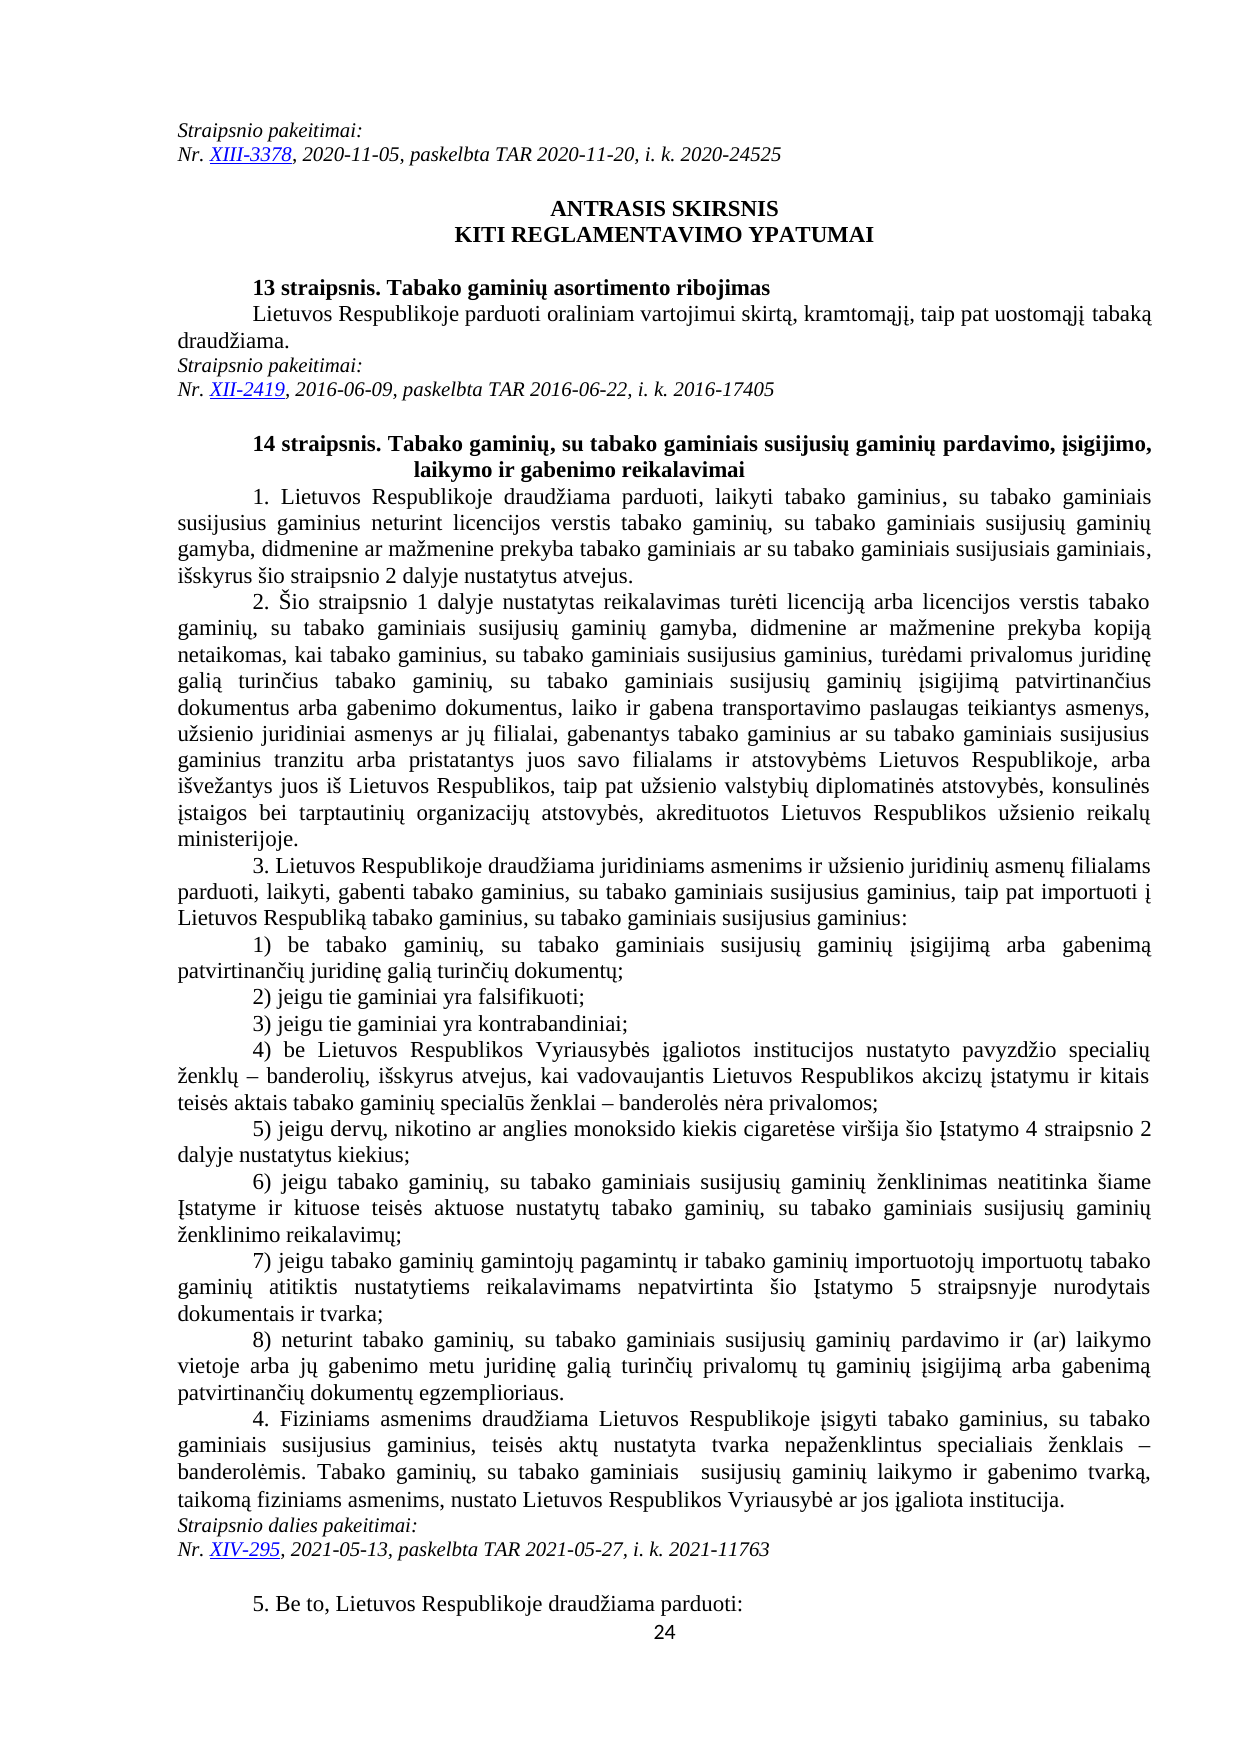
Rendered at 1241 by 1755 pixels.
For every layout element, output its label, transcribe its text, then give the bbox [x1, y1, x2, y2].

text 3) jeigu tie gaminiai yra kontrabandiniai; [177, 1010, 1152, 1036]
text 1. Lietuvos Respublikoje draudžiama parduoti, laikyti tabako gaminius, su tabako gaminiais susijusius gaminius neturint licencijos verstis tabako gaminių, su tabako gaminiais susijusių gaminių gamyba, didmenine ar mažmenine prekyba tabako gaminiais ar su tabako gaminiais susijusiais gaminiais, išskyrus šio straipsnio 2 dalyje nustatytus atvejus. [177, 483, 1152, 588]
text 1) be tabako gaminių, su tabako gaminiais susijusių gaminių įsigijimą arba gabenimą patvirtinančių juridinę galią turinčių dokumentų; [177, 931, 1152, 983]
text Nr. XIV-295, 2021-05-13, paskelbta TAR 2021-05-27, i. k. 2021-11763 [177, 1537, 1152, 1561]
text 2. Šio straipsnio 1 dalyje nustatytas reikalavimas turėti licenciją arba licencijos verstis tabako gaminių, su tabako gaminiais susijusių gaminių gamyba, didmenine ar mažmenine prekyba kopiją netaikomas, kai tabako gaminius, su tabako gaminiais susijusius gaminius, turėdami privalomus juridinę galią turinčius tabako gaminių, su tabako gaminiais susijusių gaminių įsigijimą patvirtinančius dokumentus arba gabenimo dokumentus, laiko ir gabena transportavimo paslaugas teikiantys asmenys, užsienio juridiniai asmenys ar jų filialai, gabenantys tabako gaminius ar su tabako gaminiais susijusius gaminius tranzitu arba pristatantys juos savo filialams ir atstovybėms Lietuvos Respublikoje, arba išvežantys juos iš Lietuvos Respublikos, taip pat užsienio valstybių diplomatinės atstovybės, konsulinės įstaigos bei tarptautinių organizacijų atstovybės, akredituotos Lietuvos Respublikos užsienio reikalų ministerijoje. [177, 588, 1152, 852]
text 5. Be to, Lietuvos Respublikoje draudžiama parduoti: [177, 1590, 1152, 1616]
text 2) jeigu tie gaminiai yra falsifikuoti; [177, 983, 1152, 1010]
text Straipsnio pakeitimai: [177, 118, 1152, 142]
text Kiti reglamentavimo YPATUMAI [177, 221, 1152, 248]
text 6) jeigu tabako gaminių, su tabako gaminiais susijusių gaminių ženklinimas neatitinka šiame Įstatyme ir kituose teisės aktuose nustatytų tabako gaminių, su tabako gaminiais susijusių gaminių ženklinimo reikalavimų; [177, 1168, 1152, 1247]
text Straipsnio dalies pakeitimai: [177, 1513, 1152, 1537]
text Lietuvos Respublikoje parduoti oraliniam vartojimui skirtą, kramtomąjį, taip pat uostomąjį tabaką draudžiama. [177, 300, 1152, 353]
text 7) jeigu tabako gaminių gamintojų pagamintų ir tabako gaminių importuotojų importuotų tabako gaminių atitiktis nustatytiems reikalavimams nepatvirtinta šio Įstatymo 5 straipsnyje nurodytais dokumentais ir tvarka; [177, 1247, 1152, 1326]
text 4. Fiziniams asmenims draudžiama Lietuvos Respublikoje įsigyti tabako gaminius, su tabako gaminiais susijusius gaminius, teisės aktų nustatyta tvarka nepaženklintus specialiais ženklais – banderolėmis. Tabako gaminių, su tabako gaminiais susijusių gaminių laikymo ir gabenimo tvarką, taikomą fiziniams asmenims, nustato Lietuvos Respublikos Vyriausybė ar jos įgaliota institucija. [177, 1405, 1152, 1513]
text Straipsnio pakeitimai: [177, 353, 1152, 377]
text ANTRASIS SKIRSNIS [177, 195, 1152, 221]
text 13 straipsnis. Tabako gaminių asortimento ribojimas [177, 274, 1152, 300]
text Nr. XIII-3378, 2020-11-05, paskelbta TAR 2020-11-20, i. k. 2020-24525 [177, 142, 1152, 166]
text 3. Lietuvos Respublikoje draudžiama juridiniams asmenims ir užsienio juridinių asmenų filialams parduoti, laikyti, gabenti tabako gaminius, su tabako gaminiais susijusius gaminius, taip pat importuoti į Lietuvos Respubliką tabako gaminius, su tabako gaminiais susijusius gaminius: [177, 852, 1152, 931]
text 4) be Lietuvos Respublikos Vyriausybės įgaliotos institucijos nustatyto pavyzdžio specialių ženklų – banderolių, išskyrus atvejus, kai vadovaujantis Lietuvos Respublikos akcizų įstatymu ir kitais teisės aktais tabako gaminių specialūs ženklai – banderolės nėra privalomos; [177, 1036, 1152, 1115]
text 8) neturint tabako gaminių, su tabako gaminiais susijusių gaminių pardavimo ir (ar) laikymo vietoje arba jų gabenimo metu juridinę galią turinčių privalomų tų gaminių įsigijimą arba gabenimą patvirtinančių dokumentų egzemplioriaus. [177, 1326, 1152, 1405]
text Nr. XII-2419, 2016-06-09, paskelbta TAR 2016-06-22, i. k. 2016-17405 [177, 377, 1152, 401]
text 5) jeigu dervų, nikotino ar anglies monoksido kiekis cigaretėse viršija šio Įstatymo 4 straipsnio 2 dalyje nustatytus kiekius; [177, 1115, 1152, 1168]
text 14 straipsnis. Tabako gaminių, su tabako gaminiais susijusių gaminių pardavimo, įsigijimo, laikymo ir gabenimo reikalavimai [252, 430, 1152, 483]
